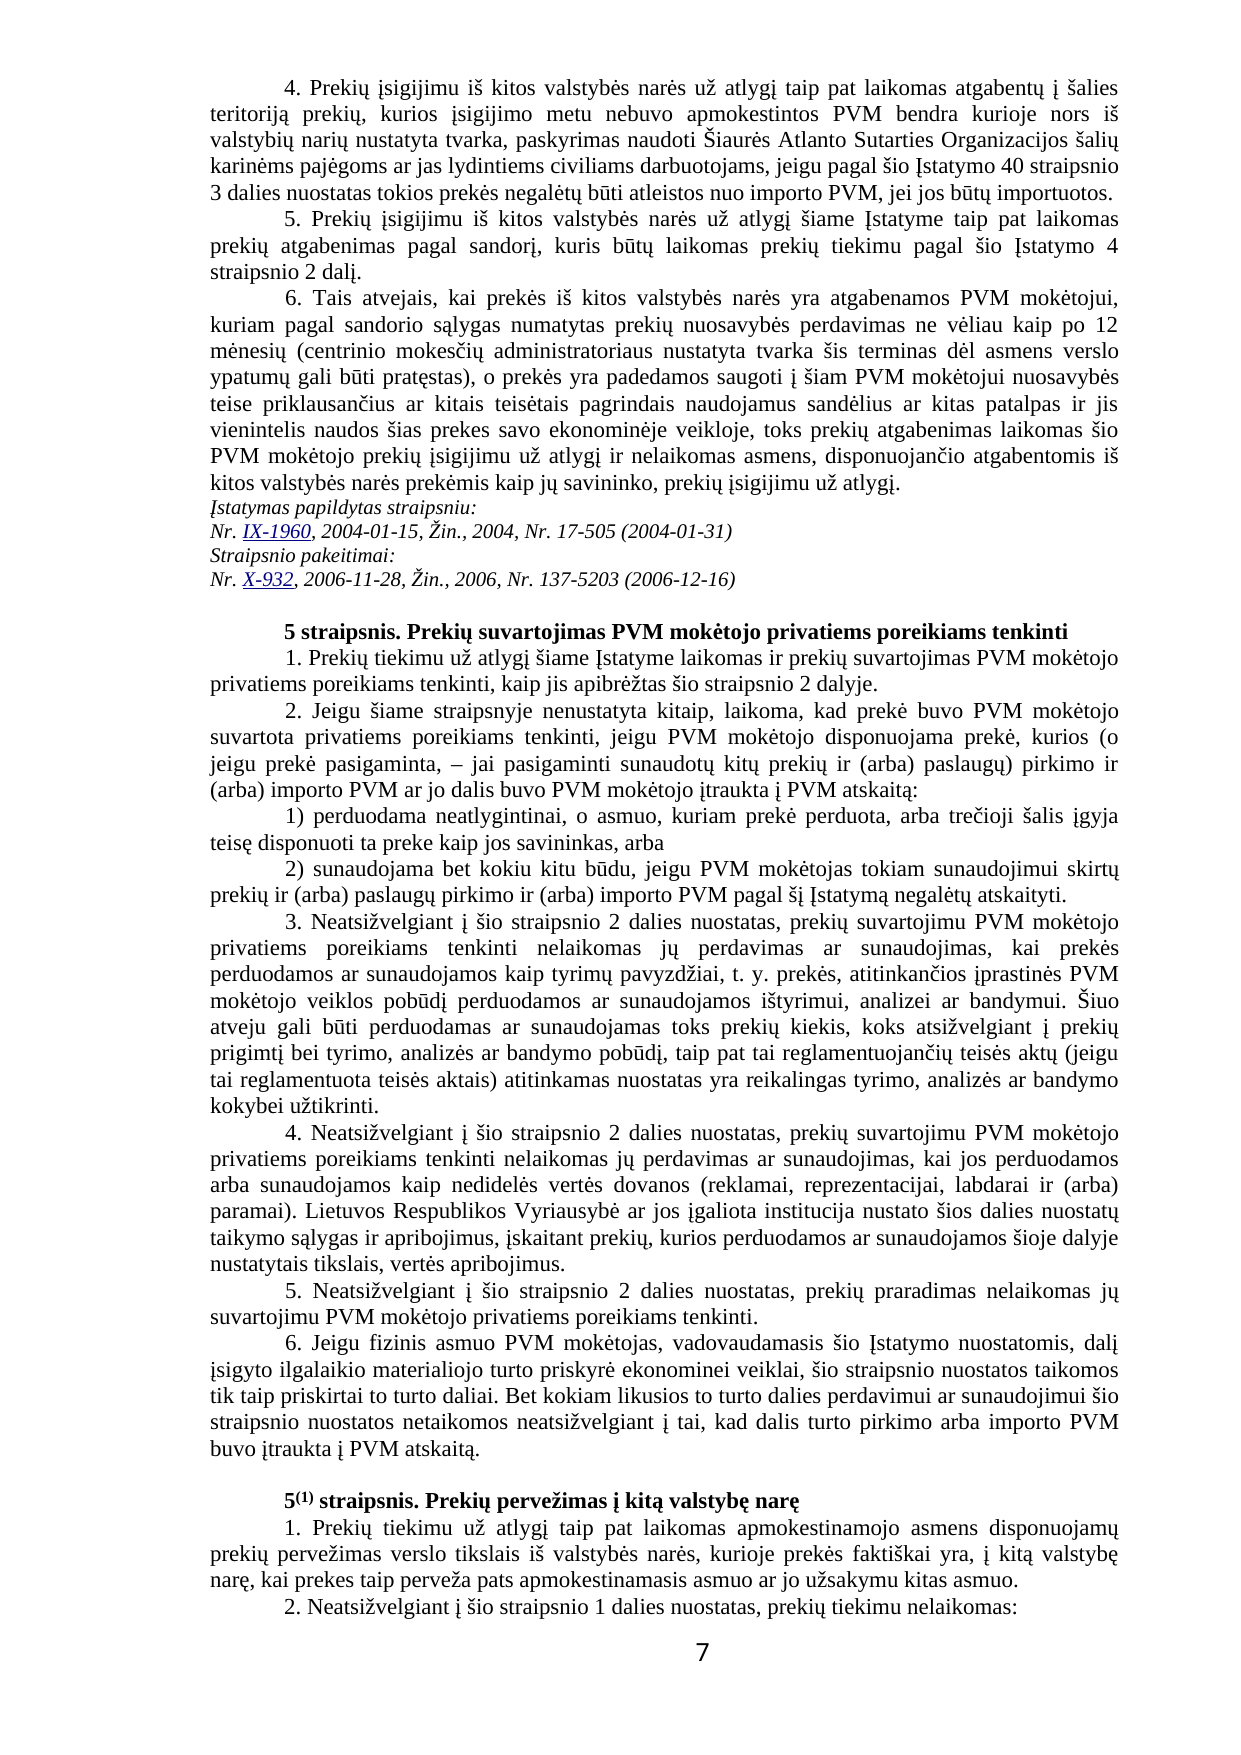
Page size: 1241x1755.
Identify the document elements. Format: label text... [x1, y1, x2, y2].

text 3. Neatsižvelgiant į šio straipsnio 2 dalies nuostatas, prekių suvartojimu PVM mokėtojo privatiems poreikiams tenkinti nelaikomas jų perdavimas ar sunaudojimas, kai prekės perduodamos ar sunaudojamos kaip tyrimų pavyzdžiai, t. y. prekės, atitinkančios įprastinės PVM mokėtojo veiklos pobūdį perduodamos ar sunaudojamos ištyrimui, analizei ar bandymui. Šiuo atveju gali būti perduodamas ar sunaudojamas toks prekių kiekis, koks atsižvelgiant į prekių prigimtį bei tyrimo, analizės ar bandymo pobūdį, taip pat tai reglamentuojančių teisės aktų (jeigu tai reglamentuota teisės aktais) atitinkamas nuostatas yra reikalingas tyrimo, analizės ar bandymo kokybei užtikrinti. [210, 908, 1120, 1118]
text Nr. IX-1960, 2004-01-15, Žin., 2004, Nr. 17-505 (2004-01-31) [210, 519, 1120, 543]
text 6. Tais atvejais, kai prekės iš kitos valstybės narės yra atgabenamos PVM mokėtojui, kuriam pagal sandorio sąlygas numatytas prekių nuosavybės perdavimas ne vėliau kaip po 12 mėnesių (centrinio mokesčių administratoriaus nustatyta tvarka šis terminas dėl asmens verslo ypatumų gali būti pratęstas), o prekės yra padedamos saugoti į šiam PVM mokėtojui nuosavybės teise priklausančius ar kitais teisėtais pagrindais naudojamus sandėlius ar kitas patalpas ir jis vienintelis naudos šias prekes savo ekonominėje veikloje, toks prekių atgabenimas laikomas šio PVM mokėtojo prekių įsigijimu už atlygį ir nelaikomas asmens, disponuojančio atgabentomis iš kitos valstybės narės prekėmis kaip jų savininko, prekių įsigijimu už atlygį. [210, 284, 1120, 495]
text 1) perduodama neatlygintinai, o asmuo, kuriam prekė perduota, arba trečioji šalis įgyja teisę disponuoti ta preke kaip jos savininkas, arba [210, 802, 1120, 855]
text Straipsnio pakeitimai: [210, 543, 1120, 567]
text 2. Neatsižvelgiant į šio straipsnio 1 dalies nuostatas, prekių tiekimu nelaikomas: [210, 1593, 1120, 1619]
text 6. Jeigu fizinis asmuo PVM mokėtojas, vadovaudamasis šio Įstatymo nuostatomis, dalį įsigyto ilgalaikio materialiojo turto priskyrė ekonominei veiklai, šio straipsnio nuostatos taikomos tik taip priskirtai to turto daliai. Bet kokiam likusios to turto dalies perdavimui ar sunaudojimui šio straipsnio nuostatos netaikomos neatsižvelgiant į tai, kad dalis turto pirkimo arba importo PVM buvo įtraukta į PVM atskaitą. [210, 1329, 1120, 1461]
text 4. Neatsižvelgiant į šio straipsnio 2 dalies nuostatas, prekių suvartojimu PVM mokėtojo privatiems poreikiams tenkinti nelaikomas jų perdavimas ar sunaudojimas, kai jos perduodamos arba sunaudojamos kaip nedidelės vertės dovanos (reklamai, reprezentacijai, labdarai ir (arba) paramai). Lietuvos Respublikos Vyriausybė ar jos įgaliota institucija nustato šios dalies nuostatų taikymo sąlygas ir apribojimus, įskaitant prekių, kurios perduodamos ar sunaudojamos šioje dalyje nustatytais tikslais, vertės apribojimus. [210, 1118, 1120, 1277]
text Įstatymas papildytas straipsniu: [210, 495, 1120, 519]
text 2. Jeigu šiame straipsnyje nenustatyta kitaip, laikoma, kad prekė buvo PVM mokėtojo suvartota privatiems poreikiams tenkinti, jeigu PVM mokėtojo disponuojama prekė, kurios (o jeigu prekė pasigaminta, – jai pasigaminti sunaudotų kitų prekių ir (arba) paslaugų) pirkimo ir (arba) importo PVM ar jo dalis buvo PVM mokėtojo įtraukta į PVM atskaitą: [210, 697, 1120, 802]
text 5. Neatsižvelgiant į šio straipsnio 2 dalies nuostatas, prekių praradimas nelaikomas jų suvartojimu PVM mokėtojo privatiems poreikiams tenkinti. [210, 1277, 1120, 1329]
text 4. Prekių įsigijimu iš kitos valstybės narės už atlygį taip pat laikomas atgabentų į šalies teritoriją prekių, kurios įsigijimo metu nebuvo apmokestintos PVM bendra kurioje nors iš valstybių narių nustatyta tvarka, paskyrimas naudoti Šiaurės Atlanto Sutarties Organizacijos šalių karinėms pajėgoms ar jas lydintiems civiliams darbuotojams, jeigu pagal šio Įstatymo 40 straipsnio 3 dalies nuostatas tokios prekės negalėtų būti atleistos nuo importo PVM, jei jos būtų importuotos. [210, 73, 1120, 205]
text Nr. X-932, 2006-11-28, Žin., 2006, Nr. 137-5203 (2006-12-16) [210, 567, 1120, 591]
text 2) sunaudojama bet kokiu kitu būdu, jeigu PVM mokėtojas tokiam sunaudojimui skirtų prekių ir (arba) paslaugų pirkimo ir (arba) importo PVM pagal šį Įstatymą negalėtų atskaityti. [210, 855, 1120, 908]
text 1. Prekių tiekimu už atlygį taip pat laikomas apmokestinamojo asmens disponuojamų prekių pervežimas verslo tikslais iš valstybės narės, kurioje prekės faktiškai yra, į kitą valstybę narę, kai prekes taip perveža pats apmokestinamasis asmuo ar jo užsakymu kitas asmuo. [210, 1514, 1120, 1593]
text 1. Prekių tiekimu už atlygį šiame Įstatyme laikomas ir prekių suvartojimas PVM mokėtojo privatiems poreikiams tenkinti, kaip jis apibrėžtas šio straipsnio 2 dalyje. [210, 644, 1120, 697]
text 5 straipsnis. Prekių suvartojimas PVM mokėtojo privatiems poreikiams tenkinti [210, 618, 1120, 644]
text 5. Prekių įsigijimu iš kitos valstybės narės už atlygį šiame Įstatyme taip pat laikomas prekių atgabenimas pagal sandorį, kuris būtų laikomas prekių tiekimu pagal šio Įstatymo 4 straipsnio 2 dalį. [210, 205, 1120, 284]
text 5(1) straipsnis. Prekių pervežimas į kitą valstybę narę [210, 1487, 1120, 1514]
